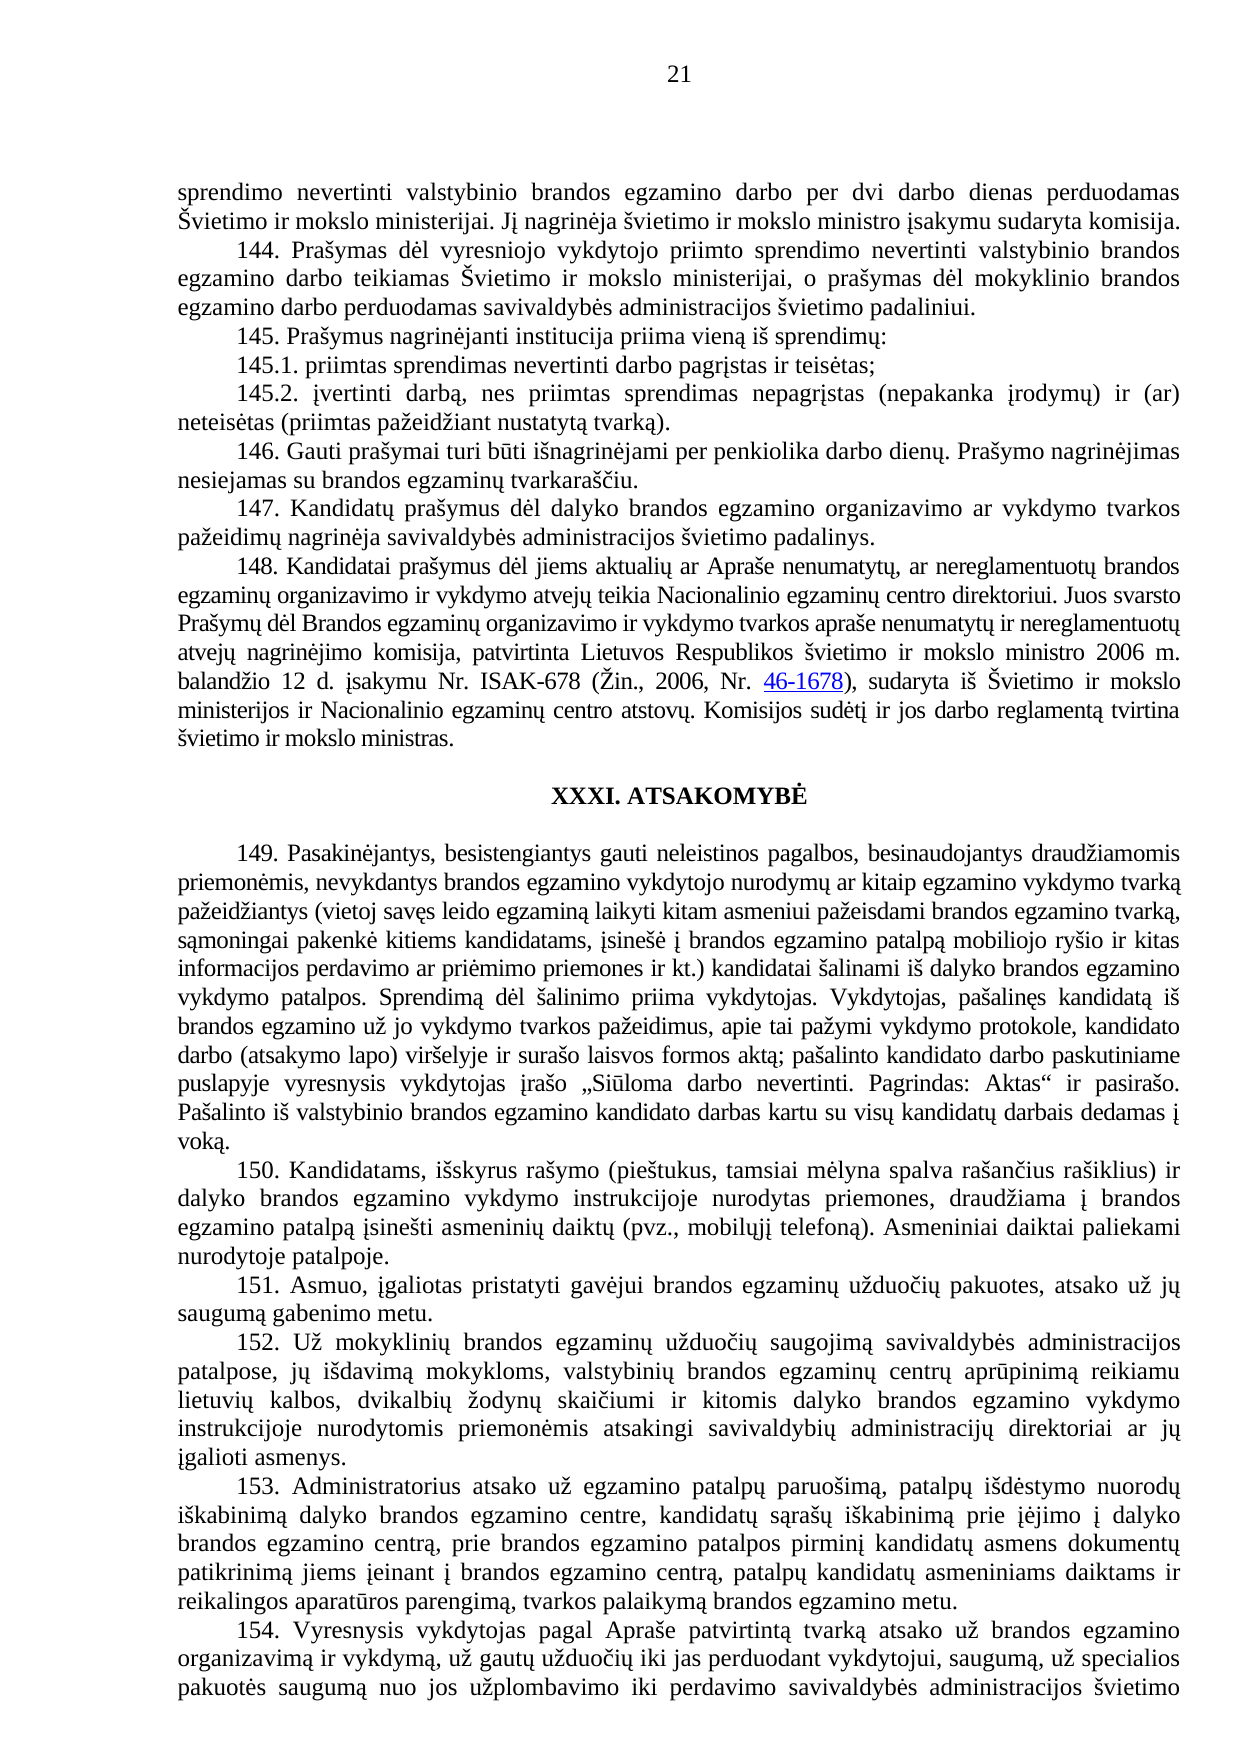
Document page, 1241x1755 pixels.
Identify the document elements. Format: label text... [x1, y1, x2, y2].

text 145. Prašymus nagrinėjanti institucija priima vieną iš sprendimų: [177, 321, 1181, 350]
text 154. Vyresnysis vykdytojas pagal Apraše patvirtintą tvarką atsako už brandos egzamino organizavimą ir vykdymą, už gautų užduočių iki jas perduodant vykdytojui, saugumą, už specialios pakuotės saugumą nuo jos užplombavimo iki perdavimo savivaldybės administracijos švietimo [177, 1615, 1181, 1701]
text 148. Kandidatai prašymus dėl jiems aktualių ar Apraše nenumatytų, ar nereglamentuotų brandos egzaminų organizavimo ir vykdymo atvejų teikia Nacionalinio egzaminų centro direktoriui. Juos svarsto Prašymų dėl Brandos egzaminų organizavimo ir vykdymo tvarkos apraše nenumatytų ir nereglamentuotų atvejų nagrinėjimo komisija, patvirtinta Lietuvos Respublikos švietimo ir mokslo ministro 2006 m. balandžio 12 d. įsakymu Nr. ISAK-678 (Žin., 2006, Nr. 46-1678), sudaryta iš Švietimo ir mokslo ministerijos ir Nacionalinio egzaminų centro atstovų. Komisijos sudėtį ir jos darbo reglamentą tvirtina švietimo ir mokslo ministras. [177, 551, 1181, 752]
text 145.2. įvertinti darbą, nes priimtas sprendimas nepagrįstas (nepakanka įrodymų) ir (ar) neteisėtas (priimtas pažeidžiant nustatytą tvarką). [177, 378, 1181, 436]
text 146. Gauti prašymai turi būti išnagrinėjami per penkiolika darbo dienų. Prašymo nagrinėjimas nesiejamas su brandos egzaminų tvarkaraščiu. [177, 436, 1181, 493]
text 151. Asmuo, įgaliotas pristatyti gavėjui brandos egzaminų užduočių pakuotes, atsako už jų saugumą gabenimo metu. [177, 1270, 1181, 1327]
text 145.1. priimtas sprendimas nevertinti darbo pagrįstas ir teisėtas; [177, 350, 1181, 378]
text 150. Kandidatams, išskyrus rašymo (pieštukus, tamsiai mėlyna spalva rašančius rašiklius) ir dalyko brandos egzamino vykdymo instrukcijoje nurodytas priemones, draudžiama į brandos egzamino patalpą įsinešti asmeninių daiktų (pvz., mobilųjį telefoną). Asmeniniai daiktai paliekami nurodytoje patalpoje. [177, 1155, 1181, 1270]
text 153. Administratorius atsako už egzamino patalpų paruošimą, patalpų išdėstymo nuorodų iškabinimą dalyko brandos egzamino centre, kandidatų sąrašų iškabinimą prie įėjimo į dalyko brandos egzamino centrą, prie brandos egzamino patalpos pirminį kandidatų asmens dokumentų patikrinimą jiems įeinant į brandos egzamino centrą, patalpų kandidatų asmeniniams daiktams ir reikalingos aparatūros parengimą, tvarkos palaikymą brandos egzamino metu. [177, 1471, 1181, 1615]
text sprendimo nevertinti valstybinio brandos egzamino darbo per dvi darbo dienas perduodamas Švietimo ir mokslo ministerijai. Jį nagrinėja švietimo ir mokslo ministro įsakymu sudaryta komisija. [177, 177, 1181, 235]
text 149. Pasakinėjantys, besistengiantys gauti neleistinos pagalbos, besinaudojantys draudžiamomis priemonėmis, nevykdantys brandos egzamino vykdytojo nurodymų ar kitaip egzamino vykdymo tvarką pažeidžiantys (vietoj savęs leido egzaminą laikyti kitam asmeniui pažeisdami brandos egzamino tvarką, sąmoningai pakenkė kitiems kandidatams, įsinešė į brandos egzamino patalpą mobiliojo ryšio ir kitas informacijos perdavimo ar priėmimo priemones ir kt.) kandidatai šalinami iš dalyko brandos egzamino vykdymo patalpos. Sprendimą dėl šalinimo priima vykdytojas. Vykdytojas, pašalinęs kandidatą iš brandos egzamino už jo vykdymo tvarkos pažeidimus, apie tai pažymi vykdymo protokole, kandidato darbo (atsakymo lapo) viršelyje ir surašo laisvos formos aktą; pašalinto kandidato darbo paskutiniame puslapyje vyresnysis vykdytojas įrašo „Siūloma darbo nevertinti. Pagrindas: Aktas“ ir pasirašo. Pašalinto iš valstybinio brandos egzamino kandidato darbas kartu su visų kandidatų darbais dedamas į voką. [177, 838, 1181, 1155]
text 147. Kandidatų prašymus dėl dalyko brandos egzamino organizavimo ar vykdymo tvarkos pažeidimų nagrinėja savivaldybės administracijos švietimo padalinys. [177, 493, 1181, 551]
text 144. Prašymas dėl vyresniojo vykdytojo priimto sprendimo nevertinti valstybinio brandos egzamino darbo teikiamas Švietimo ir mokslo ministerijai, o prašymas dėl mokyklinio brandos egzamino darbo perduodamas savivaldybės administracijos švietimo padaliniui. [177, 235, 1181, 321]
text XXXI. ATSAKOMYBĖ [177, 781, 1181, 810]
text 152. Už mokyklinių brandos egzaminų užduočių saugojimą savivaldybės administracijos patalpose, jų išdavimą mokykloms, valstybinių brandos egzaminų centrų aprūpinimą reikiamu lietuvių kalbos, dvikalbių žodynų skaičiumi ir kitomis dalyko brandos egzamino vykdymo instrukcijoje nurodytomis priemonėmis atsakingi savivaldybių administracijų direktoriai ar jų įgalioti asmenys. [177, 1327, 1181, 1471]
